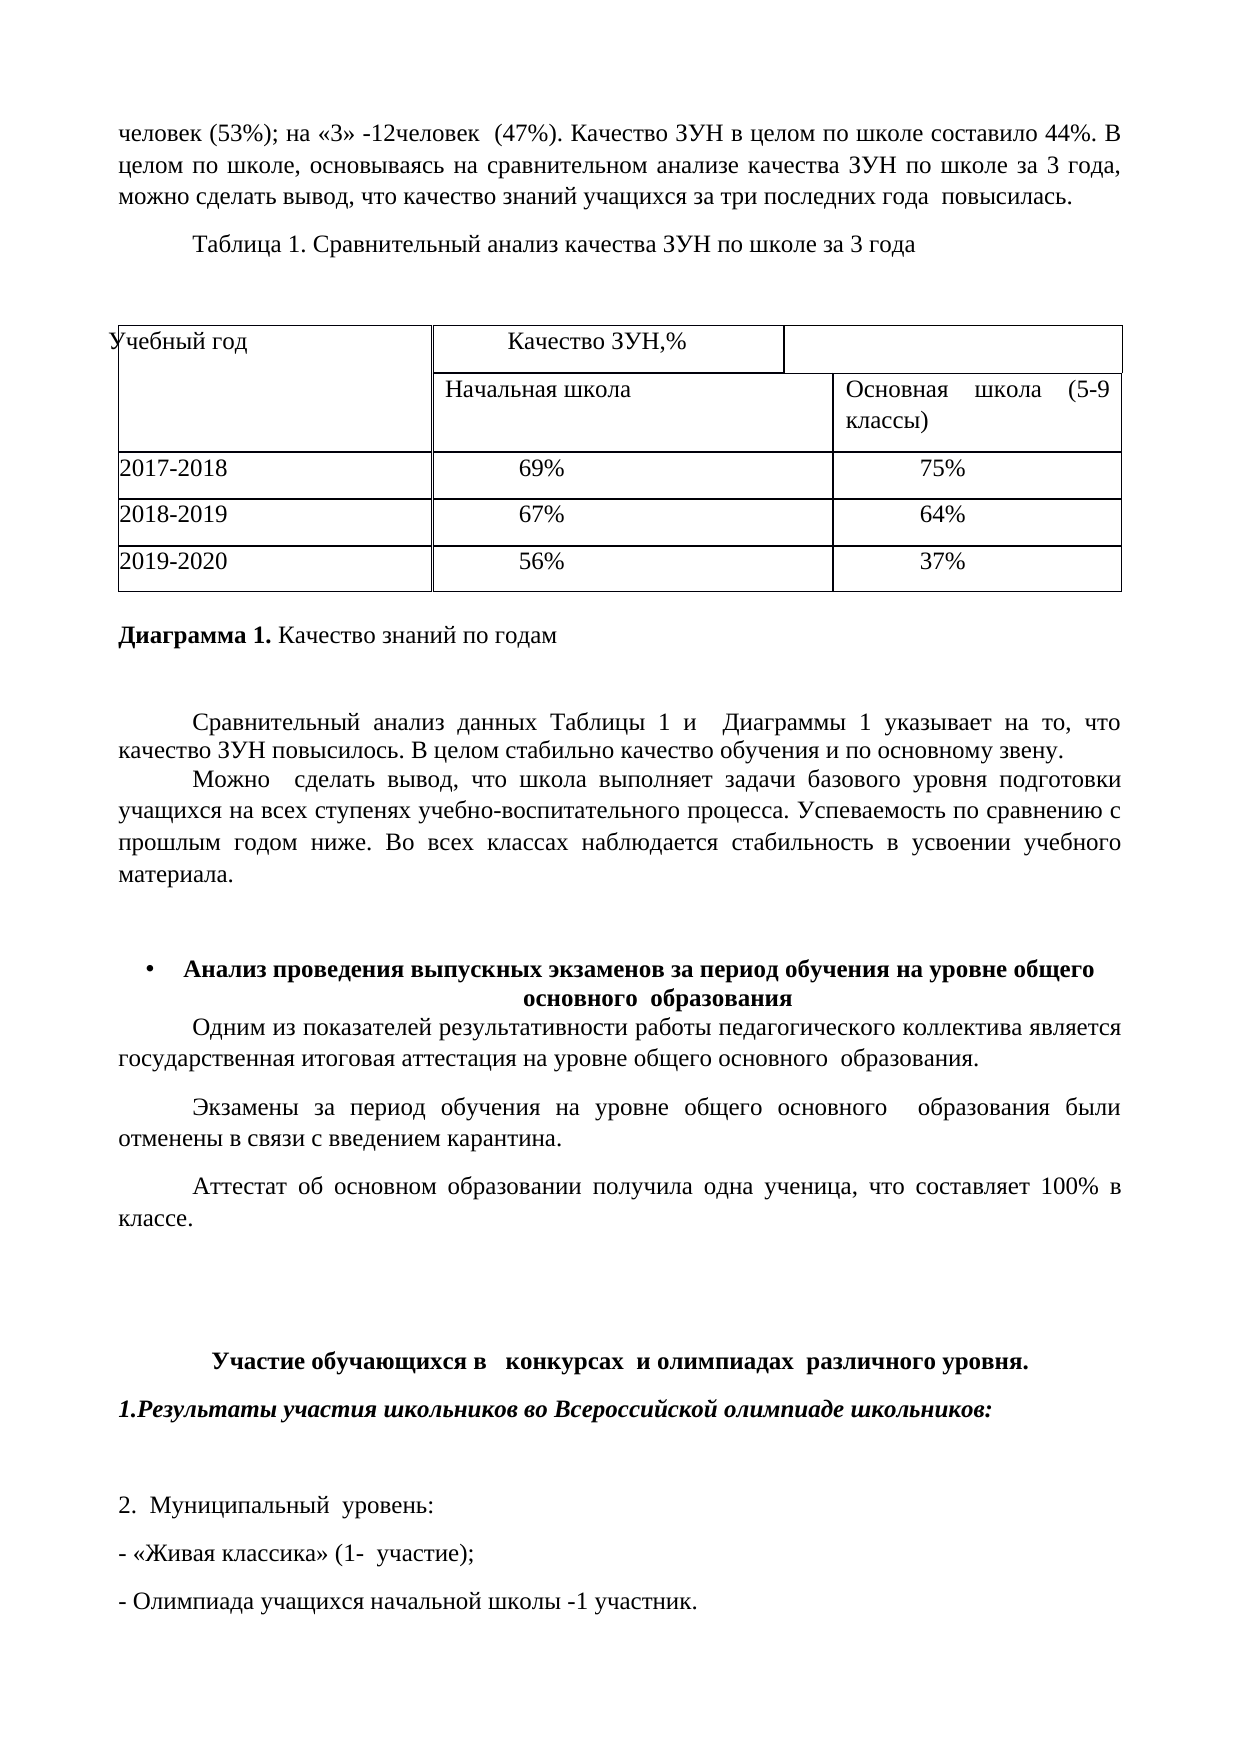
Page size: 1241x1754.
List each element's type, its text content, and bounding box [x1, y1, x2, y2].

table_cell 67% [434, 500, 832, 545]
text 2. Муниципальный уровень: [118, 1490, 1122, 1519]
text Аттестат об основном образовании получила одна ученица, что составляет 100% в классе. [118, 1171, 1122, 1232]
text Диаграмма 1. Качество знаний по годам [118, 620, 1122, 649]
table_header Учебный год [119, 326, 431, 451]
text Экзамены за период обучения на уровне общего основного образования были отменены в связи с введением карантина. [118, 1092, 1122, 1152]
table_cell 75% [834, 453, 1121, 498]
table_cell 64% [834, 500, 1121, 545]
table_cell Основная школа (5-9 классы) [834, 374, 1121, 451]
table_header Качество ЗУН,% [434, 326, 783, 372]
text Сравнительный анализ данных Таблицы 1 и Диаграммы 1 указывает на то, что качество ЗУН повысилось. В целом стабильно качество обучения и по основному звену. [118, 707, 1122, 764]
text Одним из показателей результативности работы педагогического коллектива является государственная итоговая аттестация на уровне общего основного образования. [118, 1012, 1122, 1072]
text Можно сделать вывод, что школа выполняет задачи базового уровня подготовки учащихся на всех ступенях учебно-воспитательного процесса. Успеваемость по сравнению с прошлым годом ниже. Во всех классах наблюдается стабильность в усвоении учебного материала. [118, 764, 1122, 887]
table_cell 56% [434, 547, 832, 591]
table_cell 2017-2018 [119, 453, 431, 498]
text человек (53%); на «3» -12человек (47%). Качество ЗУН в целом по школе составило 44%. В целом по школе, основываясь на сравнительном анализе качества ЗУН по школе за 3 года, можно сделать вывод, что качество знаний учащихся за три последних года повысилась. [118, 118, 1122, 210]
table_cell 2018-2019 [119, 500, 431, 545]
table_cell Начальная школа [434, 374, 832, 451]
table_cell 69% [434, 453, 832, 498]
table_cell 2019-2020 [119, 547, 431, 591]
text Таблица 1. Сравнительный анализ качества ЗУН по школе за 3 года [118, 229, 1122, 258]
text - Олимпиада учащихся начальной школы -1 участник. [118, 1586, 1122, 1615]
text - «Живая классика» (1- участие); [118, 1538, 1122, 1567]
table_header [785, 326, 1122, 373]
text Участие обучающихся в конкурсах и олимпиадах различного уровня. [118, 1346, 1122, 1375]
table_cell 37% [834, 547, 1121, 591]
list Анализ проведения выпускных экзаменов за период обучения на уровне общего основного образования [118, 954, 1122, 1012]
text 1.Результаты участия школьников во Всероссийской олимпиаде школьников: [118, 1394, 1122, 1423]
